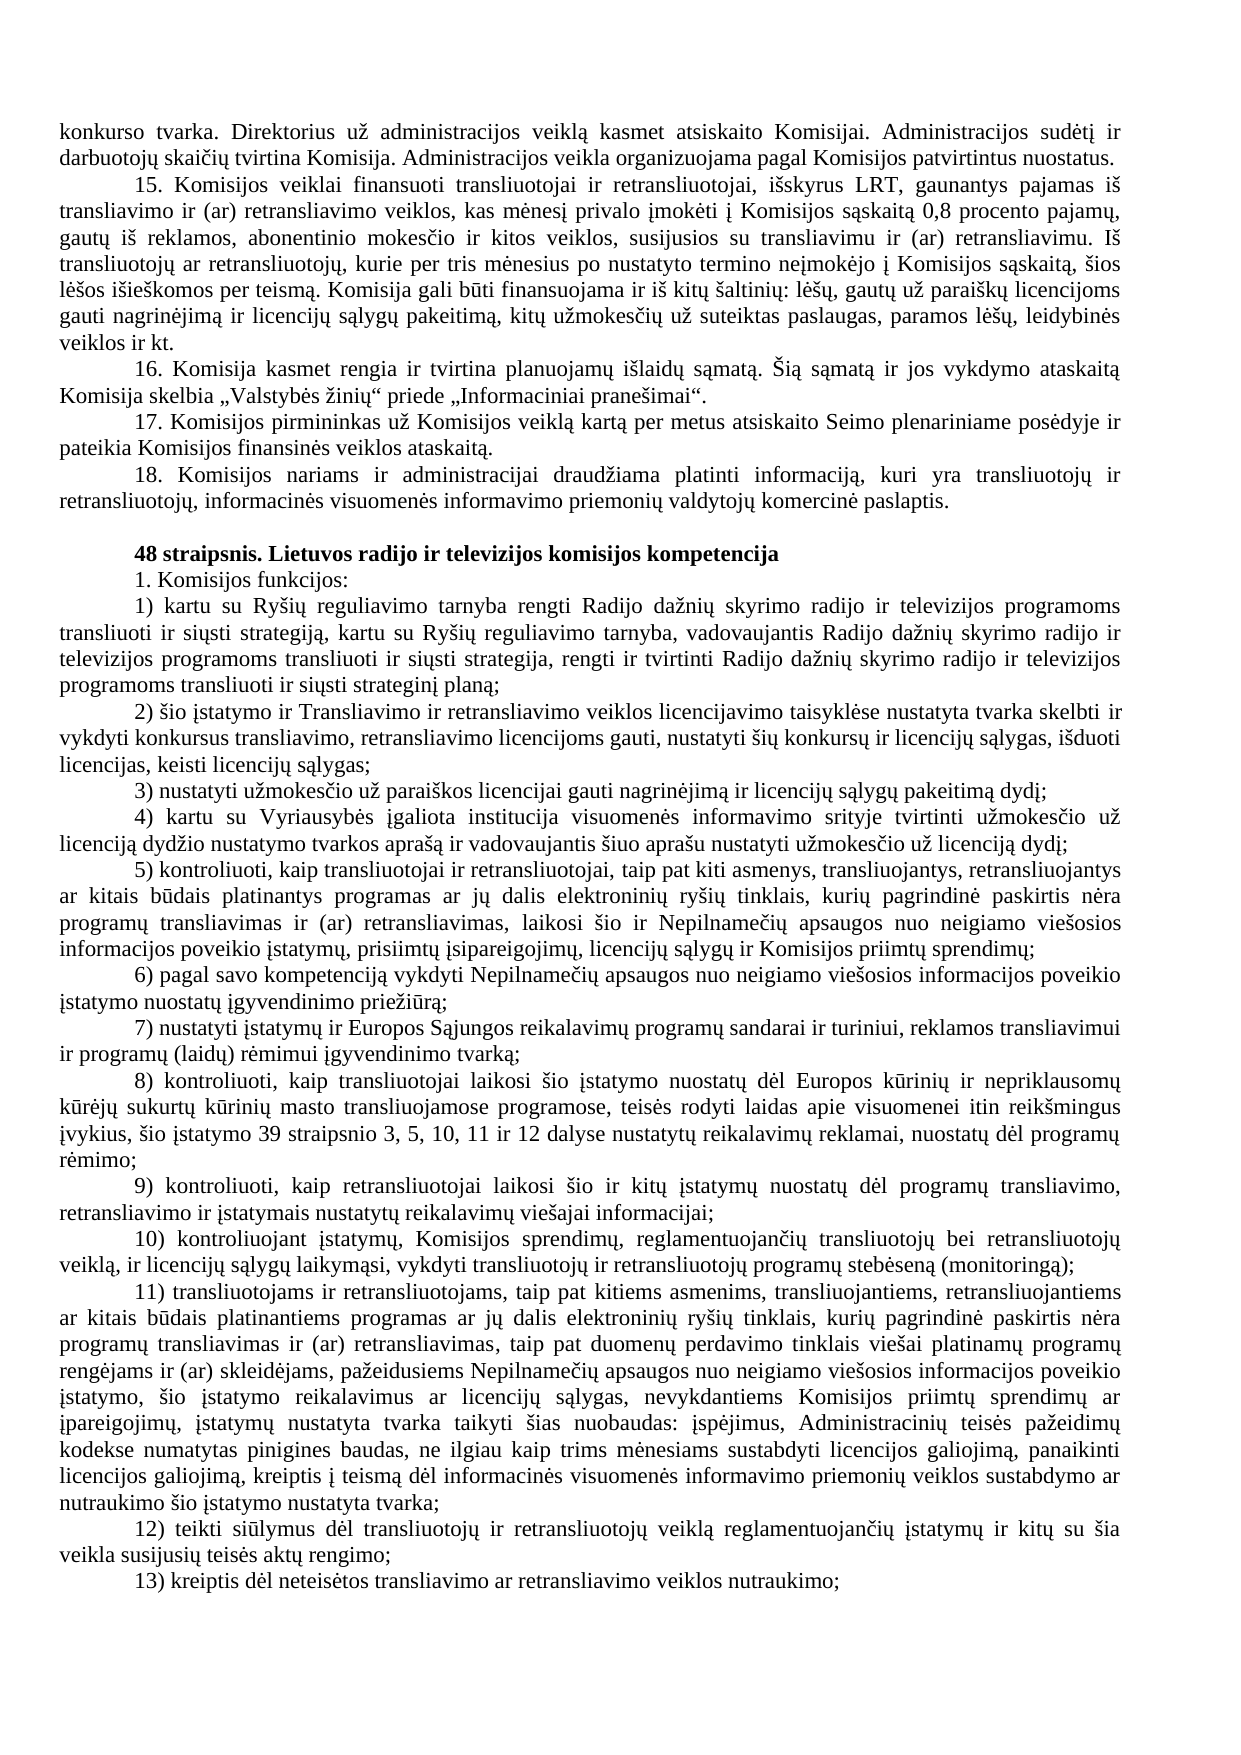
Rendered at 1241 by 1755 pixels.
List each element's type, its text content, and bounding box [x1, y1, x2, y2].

text 7) nustatyti įstatymų ir Europos Sąjungos reikalavimų programų sandarai ir turiniui, reklamos transliavimui ir programų (laidų) rėmimui įgyvendinimo tvarką; [59, 1014, 1122, 1067]
text 1. Komisijos funkcijos: [59, 566, 1122, 592]
text 17. Komisijos pirmininkas už Komisijos veiklą kartą per metus atsiskaito Seimo plenariniame posėdyje ir pateikia Komisijos finansinės veiklos ataskaitą. [59, 408, 1122, 461]
text 9) kontroliuoti, kaip retransliuotojai laikosi šio ir kitų įstatymų nuostatų dėl programų transliavimo, retransliavimo ir įstatymais nustatytų reikalavimų viešajai informacijai; [59, 1172, 1122, 1225]
text 6) pagal savo kompetenciją vykdyti Nepilnamečių apsaugos nuo neigiamo viešosios informacijos poveikio įstatymo nuostatų įgyvendinimo priežiūrą; [59, 961, 1122, 1014]
text 3) nustatyti užmokesčio už paraiškos licencijai gauti nagrinėjimą ir licencijų sąlygų pakeitimą dydį; [59, 777, 1122, 803]
text 10) kontroliuojant įstatymų, Komisijos sprendimų, reglamentuojančių transliuotojų bei retransliuotojų veiklą, ir licencijų sąlygų laikymąsi, vykdyti transliuotojų ir retransliuotojų programų stebėseną (monitoringą); [59, 1225, 1122, 1278]
text 1) kartu su Ryšių reguliavimo tarnyba rengti Radijo dažnių skyrimo radijo ir televizijos programoms transliuoti ir siųsti strategiją, kartu su Ryšių reguliavimo tarnyba, vadovaujantis Radijo dažnių skyrimo radijo ir televizijos programoms transliuoti ir siųsti strategija, rengti ir tvirtinti Radijo dažnių skyrimo radijo ir televizijos programoms transliuoti ir siųsti strateginį planą; [59, 592, 1122, 698]
text 12) teikti siūlymus dėl transliuotojų ir retransliuotojų veiklą reglamentuojančių įstatymų ir kitų su šia veikla susijusių teisės aktų rengimo; [59, 1515, 1122, 1568]
text 16. Komisija kasmet rengia ir tvirtina planuojamų išlaidų sąmatą. Šią sąmatą ir jos vykdymo ataskaitą Komisija skelbia „Valstybės žinių“ priede „Informaciniai pranešimai“. [59, 355, 1122, 408]
text 15. Komisijos veiklai finansuoti transliuotojai ir retransliuotojai, išskyrus LRT, gaunantys pajamas iš transliavimo ir (ar) retransliavimo veiklos, kas mėnesį privalo įmokėti į Komisijos sąskaitą 0,8 procento pajamų, gautų iš reklamos, abonentinio mokesčio ir kitos veiklos, susijusios su transliavimu ir (ar) retransliavimu. Iš transliuotojų ar retransliuotojų, kurie per tris mėnesius po nustatyto termino neįmokėjo į Komisijos sąskaitą, šios lėšos išieškomos per teismą. Komisija gali būti finansuojama ir iš kitų šaltinių: lėšų, gautų už paraiškų licencijoms gauti nagrinėjimą ir licencijų sąlygų pakeitimą, kitų užmokesčių už suteiktas paslaugas, paramos lėšų, leidybinės veiklos ir kt. [59, 171, 1122, 355]
text 5) kontroliuoti, kaip transliuotojai ir retransliuotojai, taip pat kiti asmenys, transliuojantys, retransliuojantys ar kitais būdais platinantys programas ar jų dalis elektroninių ryšių tinklais, kurių pagrindinė paskirtis nėra programų transliavimas ir (ar) retransliavimas, laikosi šio ir Nepilnamečių apsaugos nuo neigiamo viešosios informacijos poveikio įstatymų, prisiimtų įsipareigojimų, licencijų sąlygų ir Komisijos priimtų sprendimų; [59, 856, 1122, 961]
text 18. Komisijos nariams ir administracijai draudžiama platinti informaciją, kuri yra transliuotojų ir retransliuotojų, informacinės visuomenės informavimo priemonių valdytojų komercinė paslaptis. [59, 461, 1122, 513]
text 2) šio įstatymo ir Transliavimo ir retransliavimo veiklos licencijavimo taisyklėse nustatyta tvarka skelbti ir vykdyti konkursus transliavimo, retransliavimo licencijoms gauti, nustatyti šių konkursų ir licencijų sąlygas, išduoti licencijas, keisti licencijų sąlygas; [59, 698, 1122, 777]
text 4) kartu su Vyriausybės įgaliota institucija visuomenės informavimo srityje tvirtinti užmokesčio už licenciją dydžio nustatymo tvarkos aprašą ir vadovaujantis šiuo aprašu nustatyti užmokesčio už licenciją dydį; [59, 803, 1122, 856]
text 48 straipsnis. Lietuvos radijo ir televizijos komisijos kompetencija [59, 540, 1122, 566]
text konkurso tvarka. Direktorius už administracijos veiklą kasmet atsiskaito Komisijai. Administracijos sudėtį ir darbuotojų skaičių tvirtina Komisija. Administracijos veikla organizuojama pagal Komisijos patvirtintus nuostatus. [59, 118, 1122, 171]
text 11) transliuotojams ir retransliuotojams, taip pat kitiems asmenims, transliuojantiems, retransliuojantiems ar kitais būdais platinantiems programas ar jų dalis elektroninių ryšių tinklais, kurių pagrindinė paskirtis nėra programų transliavimas ir (ar) retransliavimas, taip pat duomenų perdavimo tinklais viešai platinamų programų rengėjams ir (ar) skleidėjams, pažeidusiems Nepilnamečių apsaugos nuo neigiamo viešosios informacijos poveikio įstatymo, šio įstatymo reikalavimus ar licencijų sąlygas, nevykdantiems Komisijos priimtų sprendimų ar įpareigojimų, įstatymų nustatyta tvarka taikyti šias nuobaudas: įspėjimus, Administracinių teisės pažeidimų kodekse numatytas pinigines baudas, ne ilgiau kaip trims mėnesiams sustabdyti licencijos galiojimą, panaikinti licencijos galiojimą, kreiptis į teismą dėl informacinės visuomenės informavimo priemonių veiklos sustabdymo ar nutraukimo šio įstatymo nustatyta tvarka; [59, 1278, 1122, 1515]
text 13) kreiptis dėl neteisėtos transliavimo ar retransliavimo veiklos nutraukimo; [59, 1568, 1122, 1594]
text 8) kontroliuoti, kaip transliuotojai laikosi šio įstatymo nuostatų dėl Europos kūrinių ir nepriklausomų kūrėjų sukurtų kūrinių masto transliuojamose programose, teisės rodyti laidas apie visuomenei itin reikšmingus įvykius, šio įstatymo 39 straipsnio 3, 5, 10, 11 ir 12 dalyse nustatytų reikalavimų reklamai, nuostatų dėl programų rėmimo; [59, 1067, 1122, 1172]
